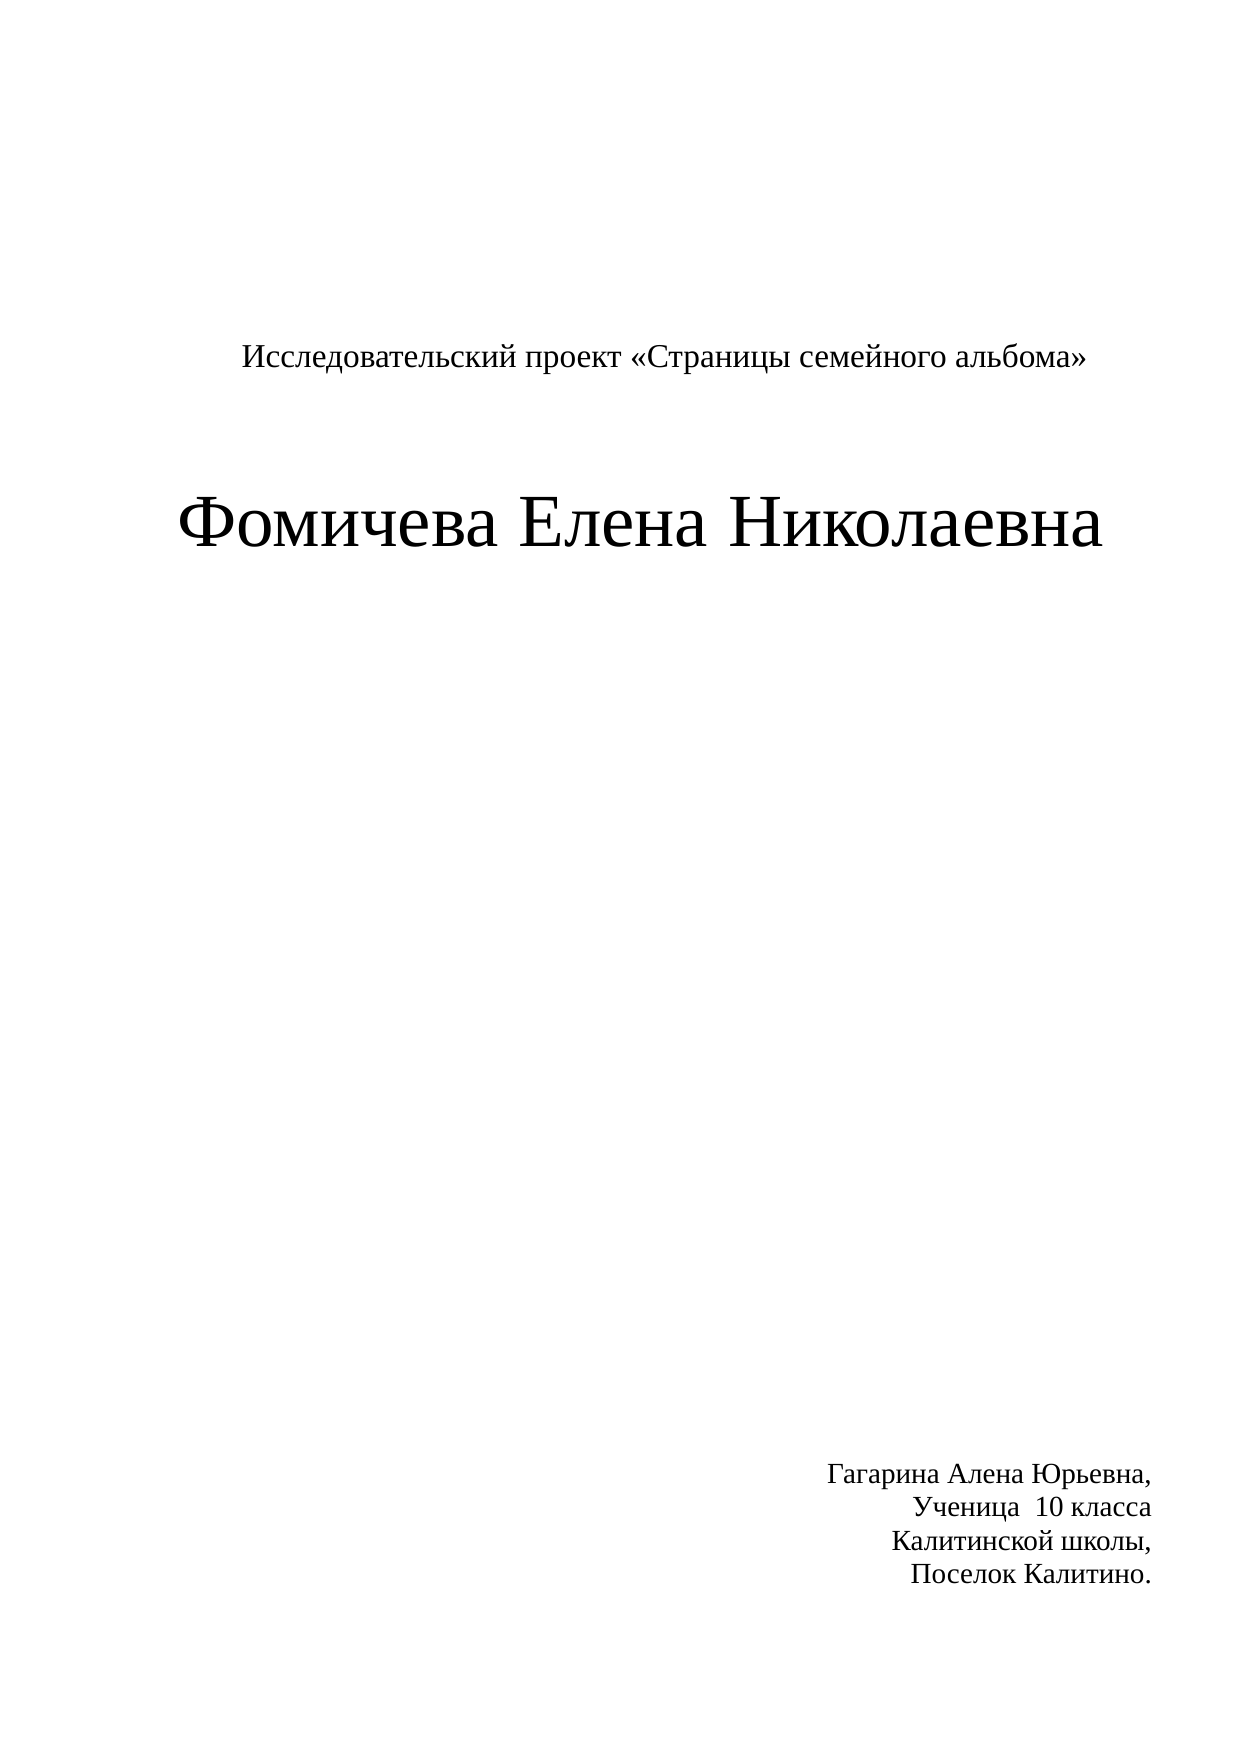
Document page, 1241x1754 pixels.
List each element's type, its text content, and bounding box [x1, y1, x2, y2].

text Фомичева Елена Николаевна [177, 466, 1152, 568]
text Поселок Калитино. [177, 1557, 1152, 1590]
text Ученица 10 класса Калитинской школы, [177, 1489, 1152, 1557]
text Гагарина Алена Юрьевна, [177, 1456, 1152, 1489]
text Исследовательский проект «Страницы семейного альбома» [177, 337, 1152, 375]
